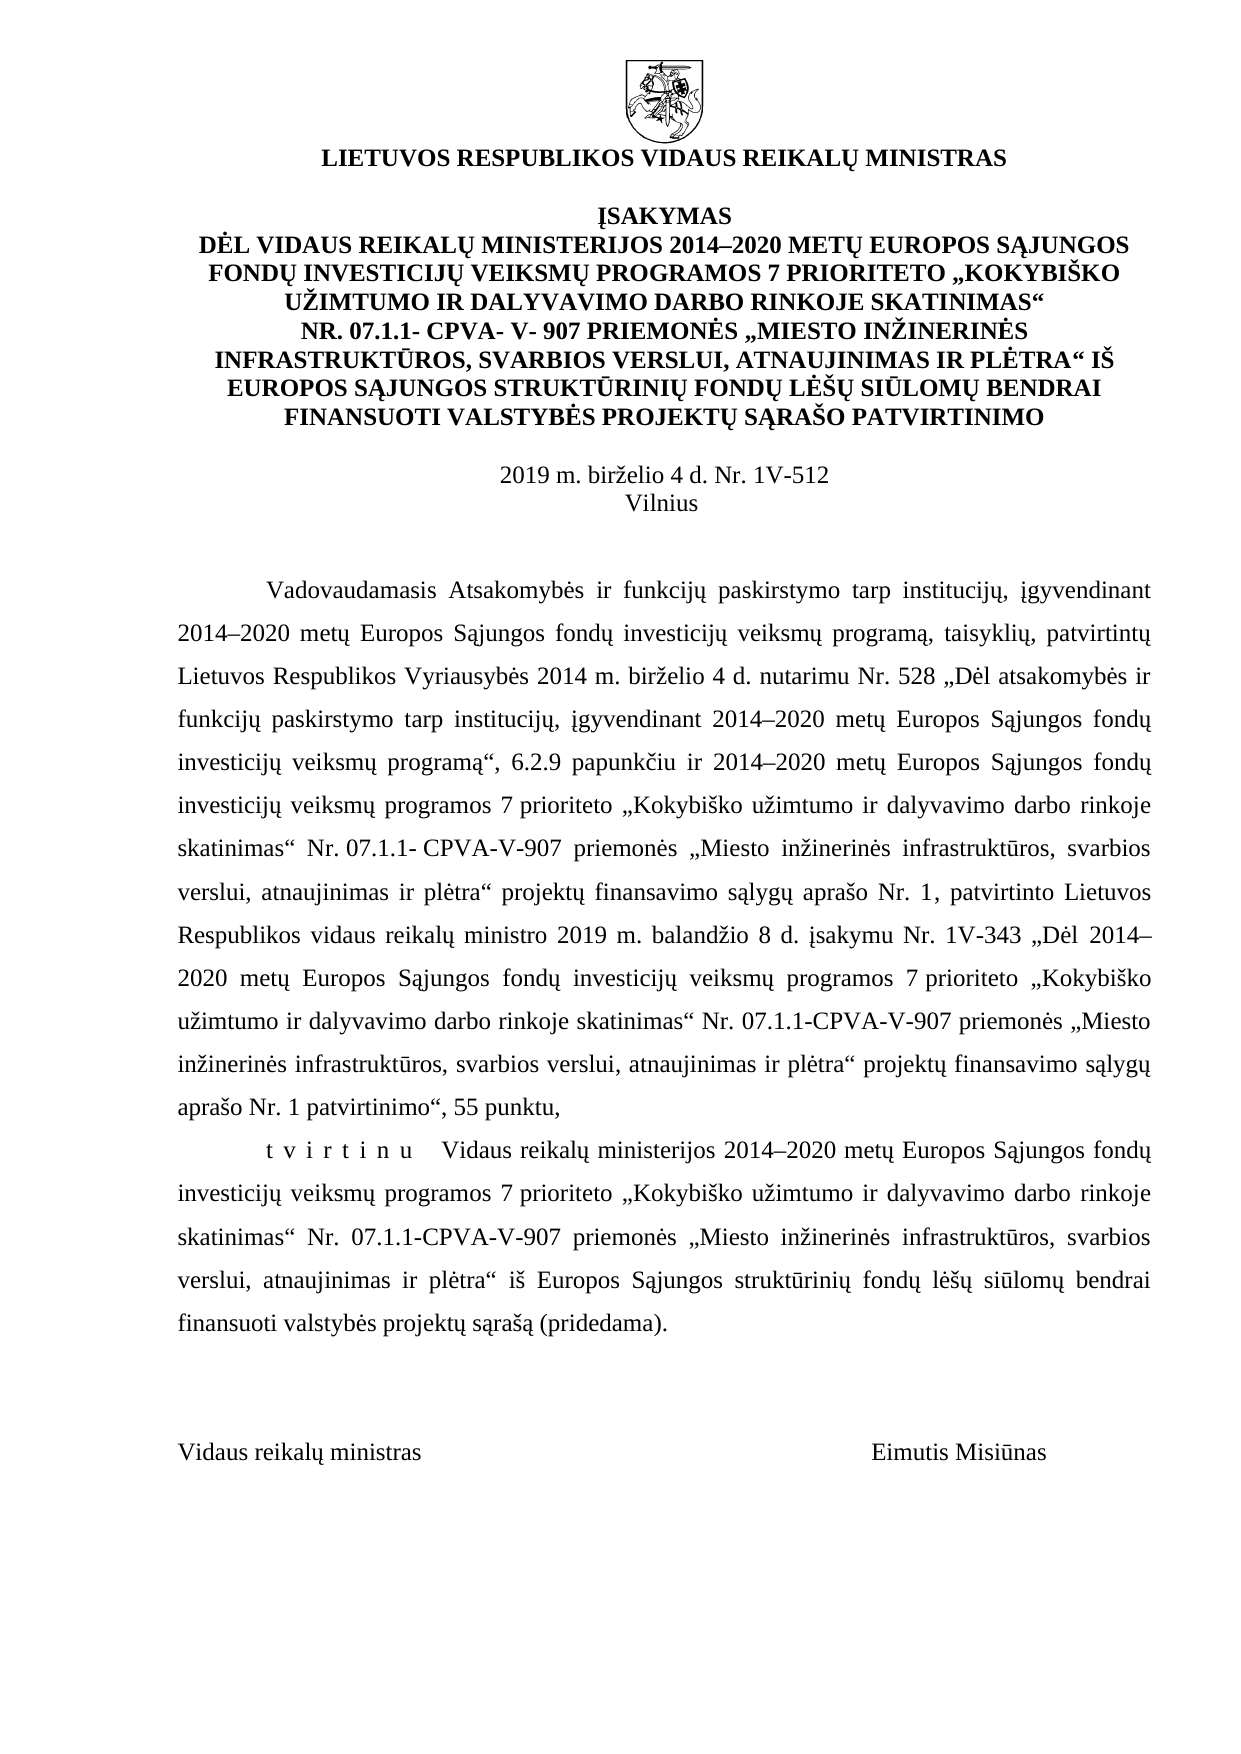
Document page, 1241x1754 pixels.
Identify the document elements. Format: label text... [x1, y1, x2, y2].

text DĖL VIDAUS REIKALŲ MINISTERIJOS 2014–2020 METŲ EUROPOS SĄJUNGOS FONDŲ INVESTICIJŲ VEIKSMŲ PROGRAMOS 7 PRIORITETO „KOKYBIŠKO UŽIMTUMO IR DALYVAVIMO DARBO RINKOJE SKATINIMAS“ NR. 07.1.1- CPVA- V- 907 PRIEMONĖS „MIESTO INŽINERINĖS INFRASTRUKTŪROS, SVARBIOS VERSLUI, ATNAUJINIMAS IR PLĖTRA“ IŠ EUROPOS SĄJUNGOS STRUKTŪRINIŲ FONDŲ LĖŠŲ SIŪLOMŲ BENDRAI FINANSUOTI VALSTYBĖS PROJEKTŲ SĄRAŠO PATVIRTINIMO [177, 230, 1152, 431]
text Vidaus reikalų ministras Eimutis Misiūnas [177, 1437, 1152, 1466]
text ĮSAKYMAS [177, 201, 1152, 230]
text LIETUVOS RESPUBLIKOS VIDAUS REIKALŲ MINISTRAS [177, 143, 1152, 172]
text tvirtinu Vidaus reikalų ministerijos 2014–2020 metų Europos Sąjungos fondų investicijų veiksmų programos 7 prioriteto „Kokybiško užimtumo ir dalyvavimo darbo rinkoje skatinimas“ Nr. 07.1.1-CPVA-V-907 priemonės „Miesto inžinerinės infrastruktūros, svarbios verslui, atnaujinimas ir plėtra“ iš Europos Sąjungos struktūrinių fondų lėšų siūlomų bendrai finansuoti valstybės projektų sąrašą (pridedama). [177, 1135, 1152, 1337]
text 2019 m. birželio 4 d. Nr. 1V-512 [177, 460, 1152, 488]
text Vadovaudamasis Atsakomybės ir funkcijų paskirstymo tarp institucijų, įgyvendinant 2014–2020 metų Europos Sąjungos fondų investicijų veiksmų programą, taisyklių, patvirtintų Lietuvos Respublikos Vyriausybės 2014 m. birželio 4 d. nutarimu Nr. 528 „Dėl atsakomybės ir funkcijų paskirstymo tarp institucijų, įgyvendinant 2014–2020 metų Europos Sąjungos fondų investicijų veiksmų programą“, 6.2.9 papunkčiu ir 2014–2020 metų Europos Sąjungos fondų investicijų veiksmų programos 7 prioriteto „Kokybiško užimtumo ir dalyvavimo darbo rinkoje skatinimas“ Nr. 07.1.1- CPVA-V-907 priemonės „Miesto inžinerinės infrastruktūros, svarbios verslui, atnaujinimas ir plėtra“ projektų finansavimo sąlygų aprašo Nr. 1, patvirtinto Lietuvos Respublikos vidaus reikalų ministro 2019 m. balandžio 8 d. įsakymu Nr. 1V-343 „Dėl 2014–2020 metų Europos Sąjungos fondų investicijų veiksmų programos 7 prioriteto „Kokybiško užimtumo ir dalyvavimo darbo rinkoje skatinimas“ Nr. 07.1.1-CPVA-V-907 priemonės „Miesto inžinerinės infrastruktūros, svarbios verslui, atnaujinimas ir plėtra“ projektų finansavimo sąlygų aprašo Nr. 1 patvirtinimo“, 55 punktu, [177, 575, 1152, 1121]
text Vilnius [177, 488, 1152, 517]
